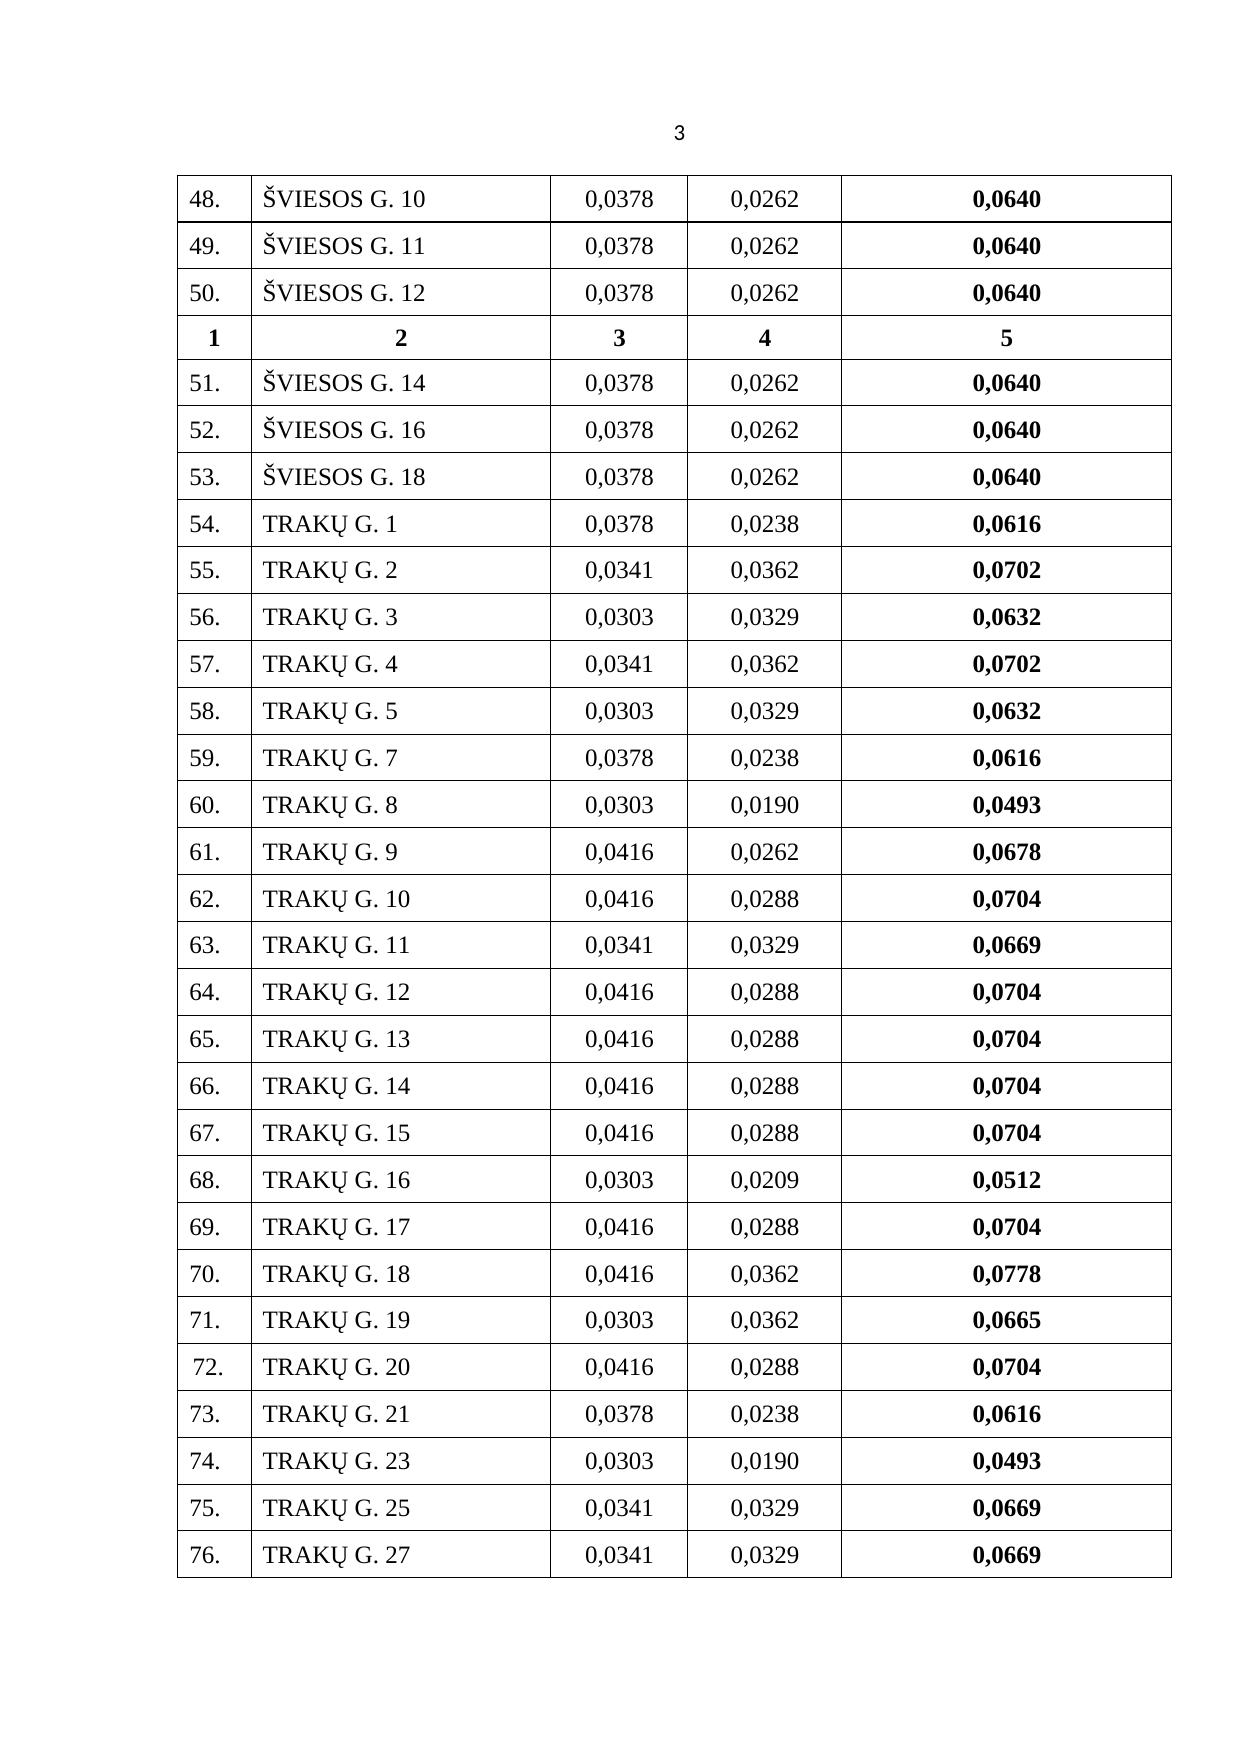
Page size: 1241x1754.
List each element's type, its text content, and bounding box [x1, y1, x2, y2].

table_cell 0,0288 [688, 1110, 841, 1155]
table_cell 0,0378 [551, 223, 687, 268]
table_cell 0,0362 [688, 1250, 841, 1296]
table_cell TRAKŲ G. 4 [252, 641, 550, 687]
table_cell 0,0416 [551, 969, 687, 1015]
table_cell 0,0329 [688, 594, 841, 640]
table_cell 0,0416 [551, 1063, 687, 1108]
table_cell 0,0288 [688, 1203, 841, 1249]
table_cell 1 [178, 316, 251, 358]
table_cell 0,0416 [551, 1016, 687, 1062]
table_cell 0,0190 [688, 781, 841, 827]
table_cell 67. [178, 1110, 251, 1155]
table_cell 0,0262 [688, 269, 841, 315]
table_cell 54. [178, 500, 251, 546]
table_cell 0,0678 [842, 828, 1171, 874]
table_cell 0,0416 [551, 1344, 687, 1390]
table_cell 0,0512 [842, 1156, 1171, 1202]
table_cell 0,0665 [842, 1297, 1171, 1343]
table_cell 69. [178, 1203, 251, 1249]
table_cell ŠVIESOS G. 18 [252, 453, 550, 499]
table_cell 0,0640 [842, 406, 1171, 452]
table_cell 0,0238 [688, 1391, 841, 1437]
table_cell 70. [178, 1250, 251, 1296]
table_cell TRAKŲ G. 18 [252, 1250, 550, 1296]
table_cell TRAKŲ G. 3 [252, 594, 550, 640]
table_cell TRAKŲ G. 27 [252, 1531, 550, 1577]
table_cell 0,0632 [842, 594, 1171, 640]
table_cell 57. [178, 641, 251, 687]
table_cell 75. [178, 1485, 251, 1530]
table_cell TRAKŲ G. 7 [252, 735, 550, 780]
table_cell 56. [178, 594, 251, 640]
table_cell 0,0704 [842, 1016, 1171, 1062]
table_cell 0,0341 [551, 922, 687, 968]
table_cell 0,0378 [551, 406, 687, 452]
table_cell 0,0669 [842, 1485, 1171, 1530]
table_cell 0,0303 [551, 594, 687, 640]
table_cell 0,0616 [842, 735, 1171, 780]
table_cell 52. [178, 406, 251, 452]
table_cell 0,0288 [688, 875, 841, 921]
table_cell 53. [178, 453, 251, 499]
table_cell 0,0262 [688, 453, 841, 499]
table_cell 2 [252, 316, 550, 358]
table_cell 60. [178, 781, 251, 827]
table_cell 0,0341 [551, 547, 687, 593]
table_cell 51. [178, 360, 251, 405]
table_cell 63. [178, 922, 251, 968]
table_cell 0,0416 [551, 828, 687, 874]
table_cell ŠVIESOS G. 14 [252, 360, 550, 405]
table_cell TRAKŲ G. 16 [252, 1156, 550, 1202]
table_cell 0,0616 [842, 1391, 1171, 1437]
table_cell 58. [178, 688, 251, 733]
table_cell 0,0378 [551, 269, 687, 315]
table_cell 0,0632 [842, 688, 1171, 733]
table_cell 74. [178, 1438, 251, 1483]
table_cell 0,0378 [551, 360, 687, 405]
table_cell 71. [178, 1297, 251, 1343]
table_cell TRAKŲ G. 20 [252, 1344, 550, 1390]
table_cell 0,0288 [688, 1063, 841, 1108]
table_cell 0,0778 [842, 1250, 1171, 1296]
table_cell TRAKŲ G. 25 [252, 1485, 550, 1530]
table_cell 0,0341 [551, 1485, 687, 1530]
table_cell TRAKŲ G. 9 [252, 828, 550, 874]
table_cell 0,0303 [551, 688, 687, 733]
table_cell 0,0209 [688, 1156, 841, 1202]
table_cell 0,0190 [688, 1438, 841, 1483]
table_cell 64. [178, 969, 251, 1015]
table_cell 0,0640 [842, 453, 1171, 499]
table_cell 0,0362 [688, 641, 841, 687]
table_cell 76. [178, 1531, 251, 1577]
table_cell 0,0640 [842, 223, 1171, 268]
table_cell 0,0262 [688, 406, 841, 452]
table_cell 0,0702 [842, 641, 1171, 687]
table_cell 0,0702 [842, 547, 1171, 593]
table_cell 0,0378 [551, 1391, 687, 1437]
table_cell ŠVIESOS G. 16 [252, 406, 550, 452]
table_cell 65. [178, 1016, 251, 1062]
table_cell 0,0669 [842, 922, 1171, 968]
table_cell 0,0262 [688, 176, 841, 221]
table_cell 0,0341 [551, 1531, 687, 1577]
table_cell 0,0303 [551, 1438, 687, 1483]
table_cell 4 [688, 316, 841, 358]
table_cell 0,0262 [688, 223, 841, 268]
table_cell 3 [551, 316, 687, 358]
table_cell TRAKŲ G. 10 [252, 875, 550, 921]
table_cell 0,0288 [688, 1344, 841, 1390]
table_cell 0,0329 [688, 688, 841, 733]
table_cell 0,0262 [688, 828, 841, 874]
table_cell 72. [178, 1344, 251, 1390]
table_cell 0,0303 [551, 781, 687, 827]
table_cell TRAKŲ G. 1 [252, 500, 550, 546]
table_cell 62. [178, 875, 251, 921]
table_cell 0,0329 [688, 1485, 841, 1530]
table_cell TRAKŲ G. 2 [252, 547, 550, 593]
table_cell TRAKŲ G. 17 [252, 1203, 550, 1249]
table_cell ŠVIESOS G. 11 [252, 223, 550, 268]
table_cell 61. [178, 828, 251, 874]
table_cell 0,0640 [842, 269, 1171, 315]
table_cell 0,0640 [842, 360, 1171, 405]
table_cell TRAKŲ G. 11 [252, 922, 550, 968]
table_cell 48. [178, 176, 251, 221]
table_cell 49. [178, 223, 251, 268]
table_cell 0,0416 [551, 1250, 687, 1296]
table_cell 0,0704 [842, 1063, 1171, 1108]
table_cell 0,0704 [842, 875, 1171, 921]
table_cell 0,0416 [551, 1203, 687, 1249]
table_cell 0,0378 [551, 453, 687, 499]
table_cell 0,0640 [842, 176, 1171, 221]
table_cell 0,0704 [842, 1203, 1171, 1249]
table_cell 0,0416 [551, 875, 687, 921]
table_cell TRAKŲ G. 19 [252, 1297, 550, 1343]
table_cell 0,0238 [688, 735, 841, 780]
table_cell 0,0704 [842, 1110, 1171, 1155]
table_cell 0,0378 [551, 500, 687, 546]
table_cell TRAKŲ G. 14 [252, 1063, 550, 1108]
table_cell 0,0378 [551, 176, 687, 221]
table_cell 0,0493 [842, 781, 1171, 827]
table_cell 0,0303 [551, 1156, 687, 1202]
table_cell 0,0288 [688, 1016, 841, 1062]
table_cell 0,0329 [688, 1531, 841, 1577]
table_cell 0,0362 [688, 1297, 841, 1343]
table_cell 68. [178, 1156, 251, 1202]
table_cell 5 [842, 316, 1171, 358]
table_cell 0,0303 [551, 1297, 687, 1343]
table_cell 55. [178, 547, 251, 593]
table_cell TRAKŲ G. 5 [252, 688, 550, 733]
table_cell 0,0493 [842, 1438, 1171, 1483]
table_cell 59. [178, 735, 251, 780]
table_cell 0,0669 [842, 1531, 1171, 1577]
table_cell TRAKŲ G. 23 [252, 1438, 550, 1483]
table_cell ŠVIESOS G. 10 [252, 176, 550, 221]
table_cell 50. [178, 269, 251, 315]
table_cell 0,0288 [688, 969, 841, 1015]
table_cell TRAKŲ G. 8 [252, 781, 550, 827]
table_cell ŠVIESOS G. 12 [252, 269, 550, 315]
table_cell 0,0238 [688, 500, 841, 546]
table_cell 73. [178, 1391, 251, 1437]
table_cell 0,0416 [551, 1110, 687, 1155]
table_cell TRAKŲ G. 13 [252, 1016, 550, 1062]
table_cell 0,0262 [688, 360, 841, 405]
table_cell TRAKŲ G. 21 [252, 1391, 550, 1437]
table_cell 0,0704 [842, 969, 1171, 1015]
table_cell 0,0329 [688, 922, 841, 968]
table_cell 0,0362 [688, 547, 841, 593]
table_cell TRAKŲ G. 15 [252, 1110, 550, 1155]
table_cell 66. [178, 1063, 251, 1108]
table_cell TRAKŲ G. 12 [252, 969, 550, 1015]
table_cell 0,0616 [842, 500, 1171, 546]
table_cell 0,0341 [551, 641, 687, 687]
table_cell 0,0378 [551, 735, 687, 780]
table_cell 0,0704 [842, 1344, 1171, 1390]
